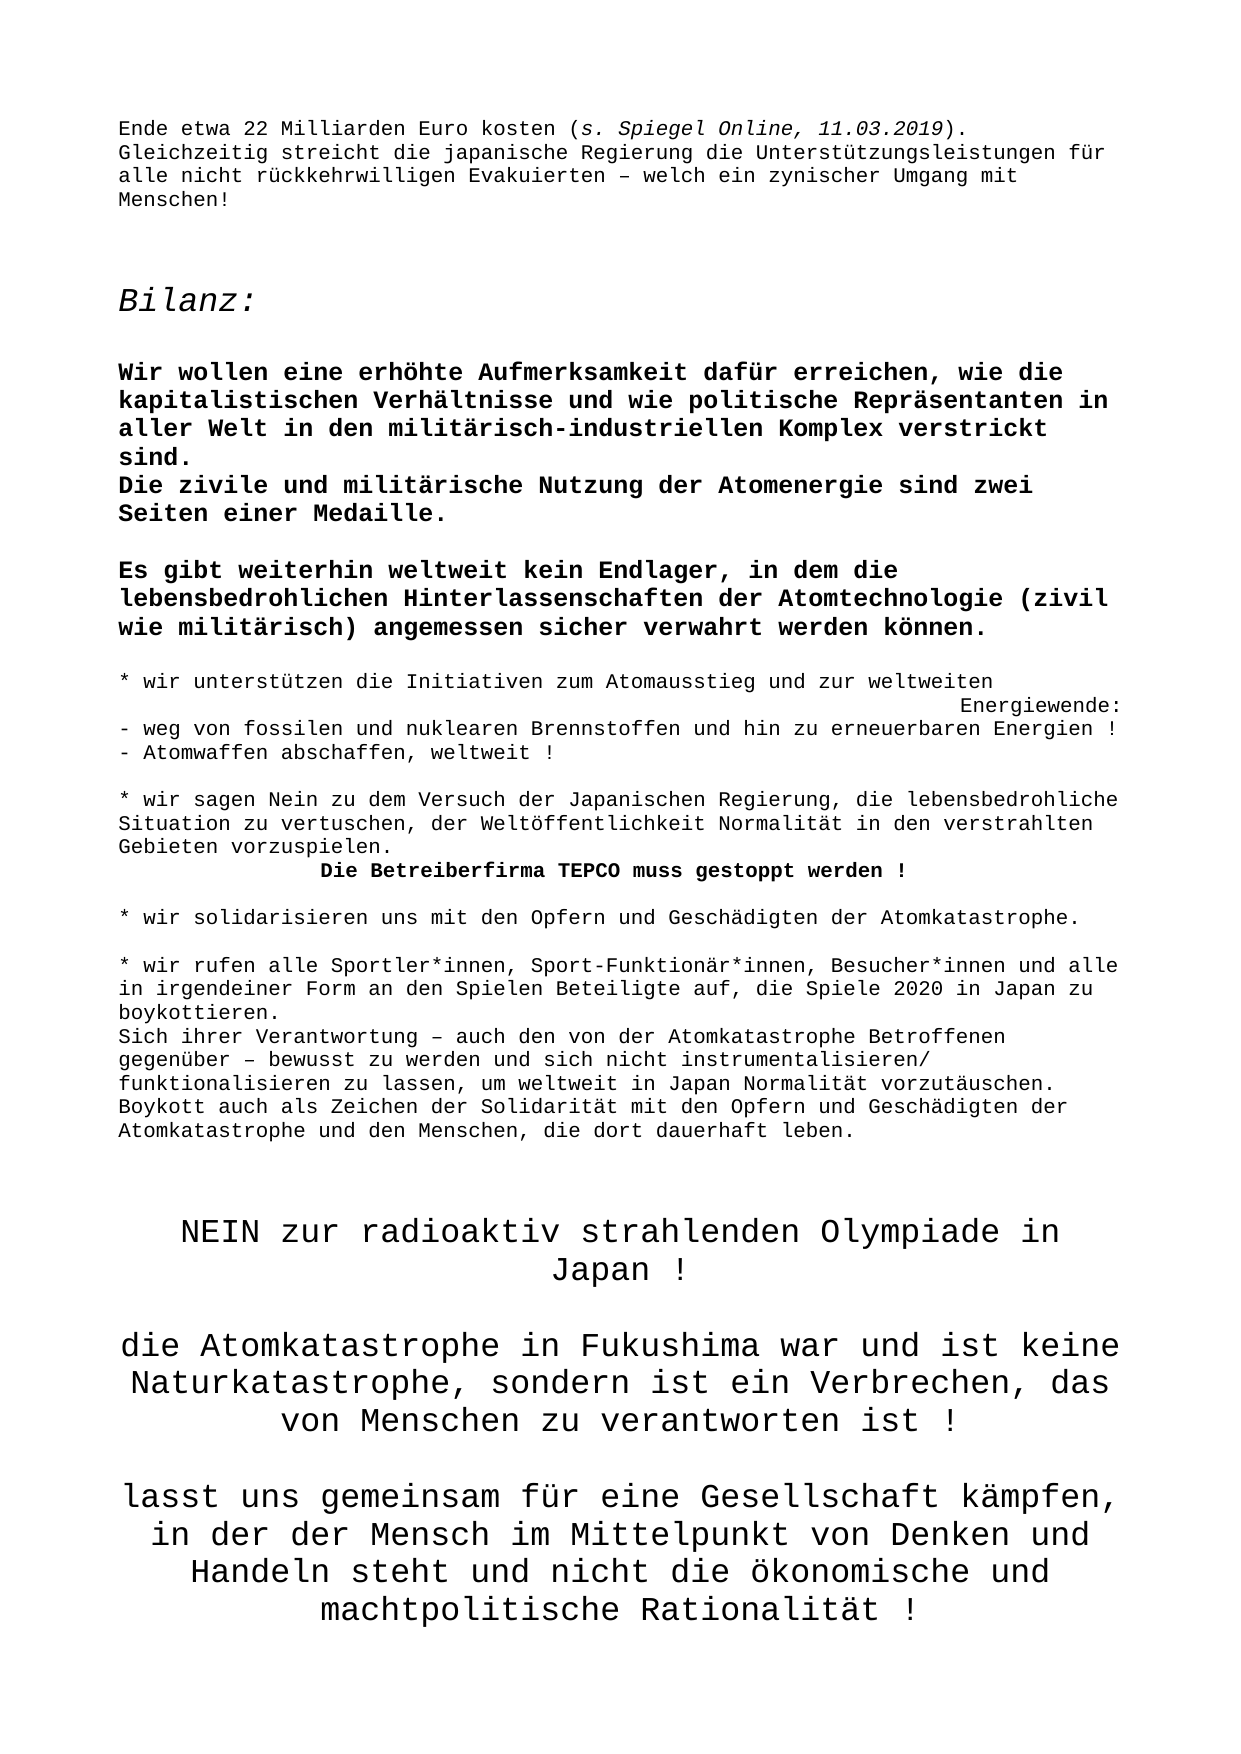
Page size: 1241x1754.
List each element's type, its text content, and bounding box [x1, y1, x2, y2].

text Die Betreiberfirma TEPCO muss gestoppt werden ! [118, 860, 1122, 884]
text Japan ! [118, 1253, 1122, 1290]
text Es gibt weiterhin weltweit kein Endlager, in dem die lebensbedrohlichen Hinterlassenschaften der Atomtechnologie (zivil wie militärisch) angemessen sicher verwahrt werden können. [118, 558, 1122, 643]
text die Atomkatastrophe in Fukushima war und ist keine Naturkatastrophe, sondern ist ein Verbrechen, das von Menschen zu verantworten ist ! [118, 1328, 1122, 1442]
text Energiewende: [118, 694, 1122, 718]
text Die zivile und militärische Nutzung der Atomenergie sind zwei Seiten einer Medaille. [118, 473, 1122, 529]
text Wir wollen eine erhöhte Aufmerksamkeit dafür erreichen, wie die kapitalistischen Verhältnisse und wie politische Repräsentanten in aller Welt in den militärisch-industriellen Komplex verstrickt sind. [118, 359, 1122, 473]
text * wir solidarisieren uns mit den Opfern und Geschädigten der Atomkatastrophe. [118, 907, 1122, 931]
text - weg von fossilen und nuklearen Brennstoffen und hin zu erneuerbaren Energien ! [118, 718, 1122, 742]
text NEIN zur radioaktiv strahlenden Olympiade in [118, 1215, 1122, 1253]
text * wir rufen alle Sportler*innen, Sport-Funktionär*innen, Besucher*innen und alle in irgendeiner Form an den Spielen Beteiligte auf, die Spiele 2020 in Japan zu boykottieren. [118, 955, 1122, 1026]
text Boykott auch als Zeichen der Solidarität mit den Opfern und Geschädigten der Atomkatastrophe und den Menschen, die dort dauerhaft leben. [118, 1097, 1122, 1144]
text * wir unterstützen die Initiativen zum Atomausstieg und zur weltweiten [118, 671, 1122, 694]
text Bilanz: [118, 284, 1122, 321]
text lasst uns gemeinsam für eine Gesellschaft kämpfen, in der der Mensch im Mittelpunkt von Denken und Handeln steht und nicht die ökonomische und machtpolitische Rationalität ! [118, 1479, 1122, 1631]
text Gleichzeitig streicht die japanische Regierung die Unterstützungsleistungen für alle nicht rückkehrwilligen Evakuierten – welch ein zynischer Umgang mit Menschen! [118, 142, 1122, 213]
text - Atomwaffen abschaffen, weltweit ! [118, 742, 1122, 766]
text Ende etwa 22 Milliarden Euro kosten (s. Spiegel Online, 11.03.2019). [118, 118, 1122, 142]
text * wir sagen Nein zu dem Versuch der Japanischen Regierung, die lebensbedrohliche Situation zu vertuschen, der Weltöffentlichkeit Normalität in den verstrahlten Gebieten vorzuspielen. [118, 789, 1122, 860]
text Sich ihrer Verantwortung – auch den von der Atomkatastrophe Betroffenen gegenüber – bewusst zu werden und sich nicht instrumentalisieren/ funktionalisieren zu lassen, um weltweit in Japan Normalität vorzutäuschen. [118, 1026, 1122, 1097]
